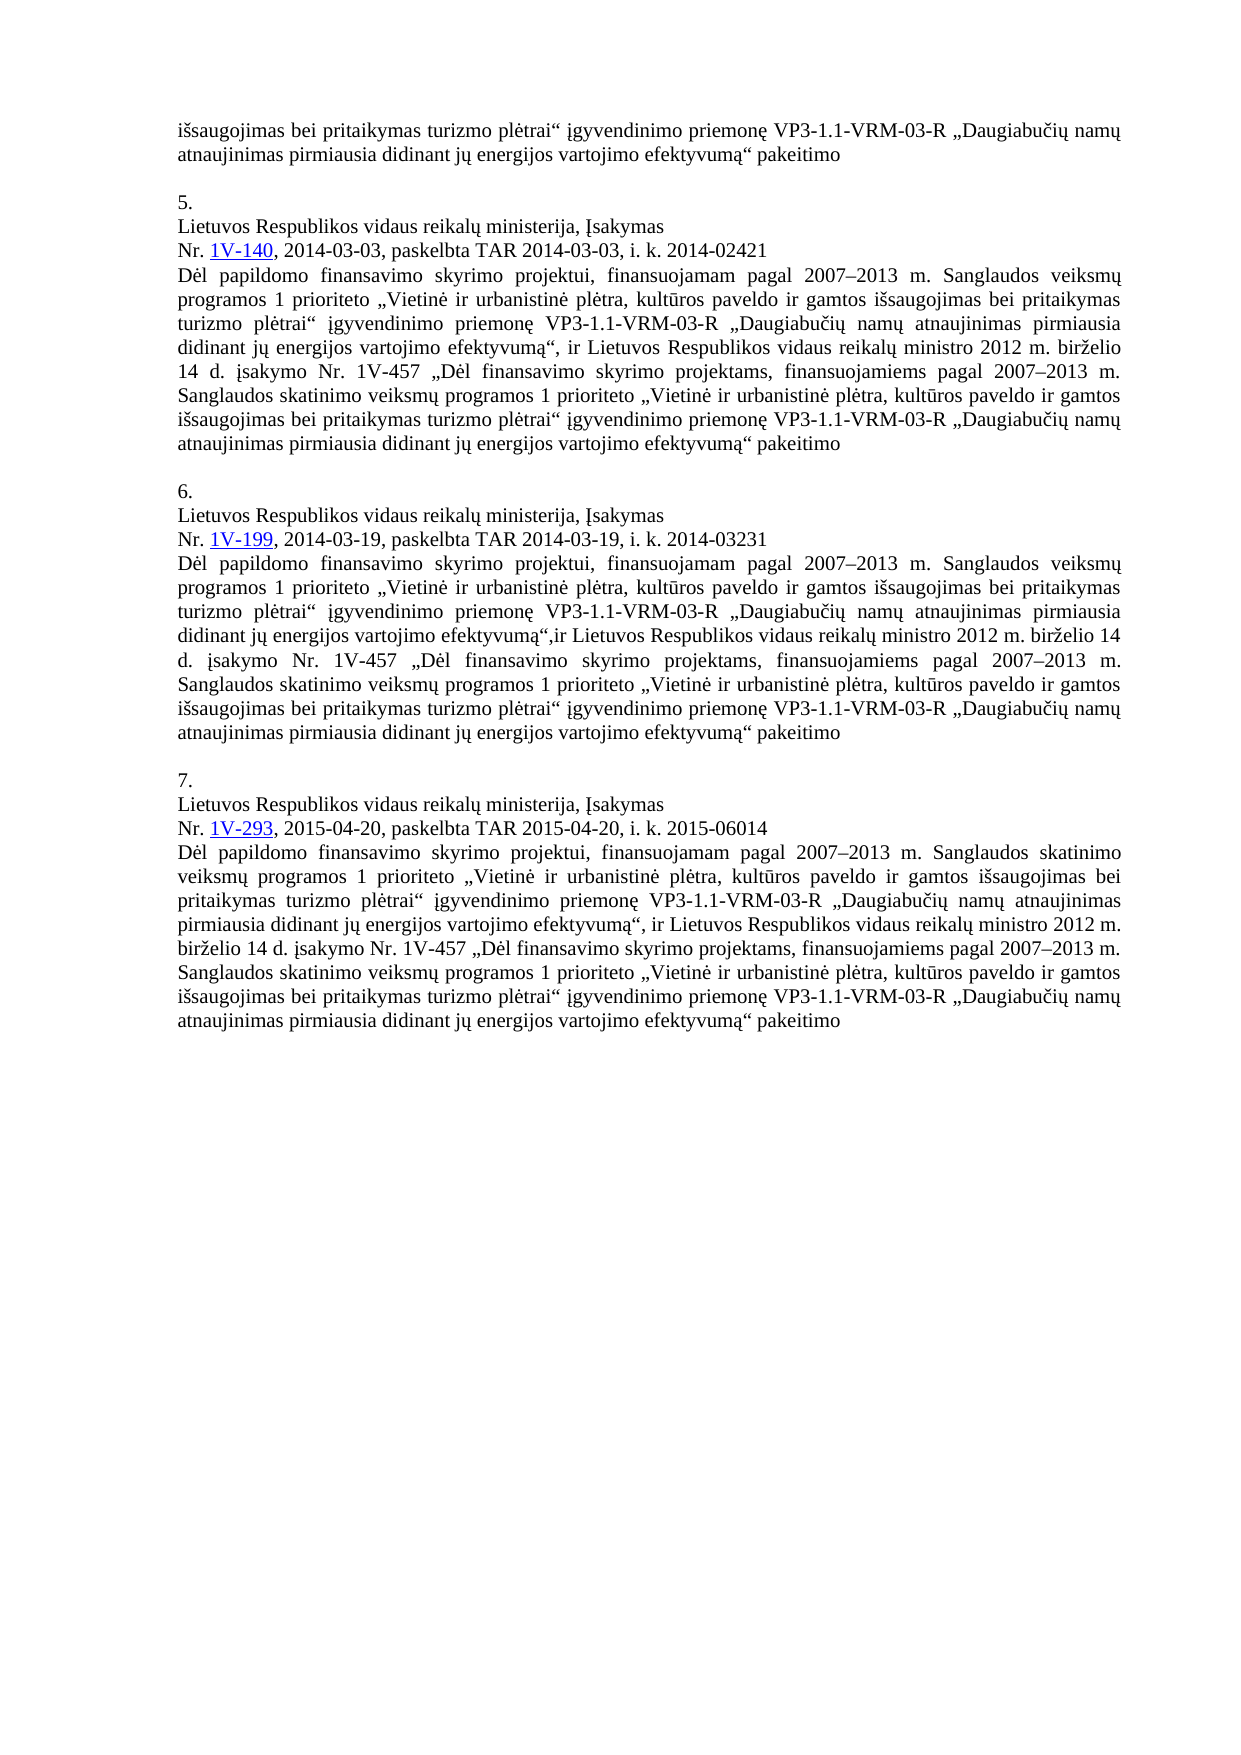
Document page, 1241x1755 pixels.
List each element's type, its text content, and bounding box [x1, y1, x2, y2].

text 6. [177, 479, 1122, 503]
text Nr. 1V-140, 2014-03-03, paskelbta TAR 2014-03-03, i. k. 2014-02421 [177, 238, 1122, 262]
text Nr. 1V-199, 2014-03-19, paskelbta TAR 2014-03-19, i. k. 2014-03231 [177, 527, 1122, 551]
text Lietuvos Respublikos vidaus reikalų ministerija, Įsakymas [177, 792, 1122, 816]
text išsaugojimas bei pritaikymas turizmo plėtrai“ įgyvendinimo priemonę VP3-1.1-VRM-03-R „Daugiabučių namų atnaujinimas pirmiausia didinant jų energijos vartojimo efektyvumą“ pakeitimo [177, 118, 1122, 166]
text Dėl papildomo finansavimo skyrimo projektui, finansuojamam pagal 2007–2013 m. Sanglaudos veiksmų programos 1 prioriteto „Vietinė ir urbanistinė plėtra, kultūros paveldo ir gamtos išsaugojimas bei pritaikymas turizmo plėtrai“ įgyvendinimo priemonę VP3-1.1-VRM-03-R „Daugiabučių namų atnaujinimas pirmiausia didinant jų energijos vartojimo efektyvumą“, ir Lietuvos Respublikos vidaus reikalų ministro 2012 m. birželio 14 d. įsakymo Nr. 1V-457 „Dėl finansavimo skyrimo projektams, finansuojamiems pagal 2007–2013 m. Sanglaudos skatinimo veiksmų programos 1 prioriteto „Vietinė ir urbanistinė plėtra, kultūros paveldo ir gamtos išsaugojimas bei pritaikymas turizmo plėtrai“ įgyvendinimo priemonę VP3-1.1-VRM-03-R „Daugiabučių namų atnaujinimas pirmiausia didinant jų energijos vartojimo efektyvumą“ pakeitimo [177, 262, 1122, 455]
text 5. [177, 190, 1122, 214]
text Dėl papildomo finansavimo skyrimo projektui, finansuojamam pagal 2007–2013 m. Sanglaudos skatinimo veiksmų programos 1 prioriteto „Vietinė ir urbanistinė plėtra, kultūros paveldo ir gamtos išsaugojimas bei pritaikymas turizmo plėtrai“ įgyvendinimo priemonę VP3-1.1-VRM-03-R „Daugiabučių namų atnaujinimas pirmiausia didinant jų energijos vartojimo efektyvumą“, ir Lietuvos Respublikos vidaus reikalų ministro 2012 m. birželio 14 d. įsakymo Nr. 1V-457 „Dėl finansavimo skyrimo projektams, finansuojamiems pagal 2007–2013 m. Sanglaudos skatinimo veiksmų programos 1 prioriteto „Vietinė ir urbanistinė plėtra, kultūros paveldo ir gamtos išsaugojimas bei pritaikymas turizmo plėtrai“ įgyvendinimo priemonę VP3-1.1-VRM-03-R „Daugiabučių namų atnaujinimas pirmiausia didinant jų energijos vartojimo efektyvumą“ pakeitimo [177, 840, 1122, 1032]
text Lietuvos Respublikos vidaus reikalų ministerija, Įsakymas [177, 503, 1122, 527]
text Dėl papildomo finansavimo skyrimo projektui, finansuojamam pagal 2007–2013 m. Sanglaudos veiksmų programos 1 prioriteto „Vietinė ir urbanistinė plėtra, kultūros paveldo ir gamtos išsaugojimas bei pritaikymas turizmo plėtrai“ įgyvendinimo priemonę VP3-1.1-VRM-03-R „Daugiabučių namų atnaujinimas pirmiausia didinant jų energijos vartojimo efektyvumą“,ir Lietuvos Respublikos vidaus reikalų ministro 2012 m. birželio 14 d. įsakymo Nr. 1V-457 „Dėl finansavimo skyrimo projektams, finansuojamiems pagal 2007–2013 m. Sanglaudos skatinimo veiksmų programos 1 prioriteto „Vietinė ir urbanistinė plėtra, kultūros paveldo ir gamtos išsaugojimas bei pritaikymas turizmo plėtrai“ įgyvendinimo priemonę VP3-1.1-VRM-03-R „Daugiabučių namų atnaujinimas pirmiausia didinant jų energijos vartojimo efektyvumą“ pakeitimo [177, 551, 1122, 744]
text 7. [177, 768, 1122, 792]
text Lietuvos Respublikos vidaus reikalų ministerija, Įsakymas [177, 214, 1122, 238]
text Nr. 1V-293, 2015-04-20, paskelbta TAR 2015-04-20, i. k. 2015-06014 [177, 816, 1122, 840]
